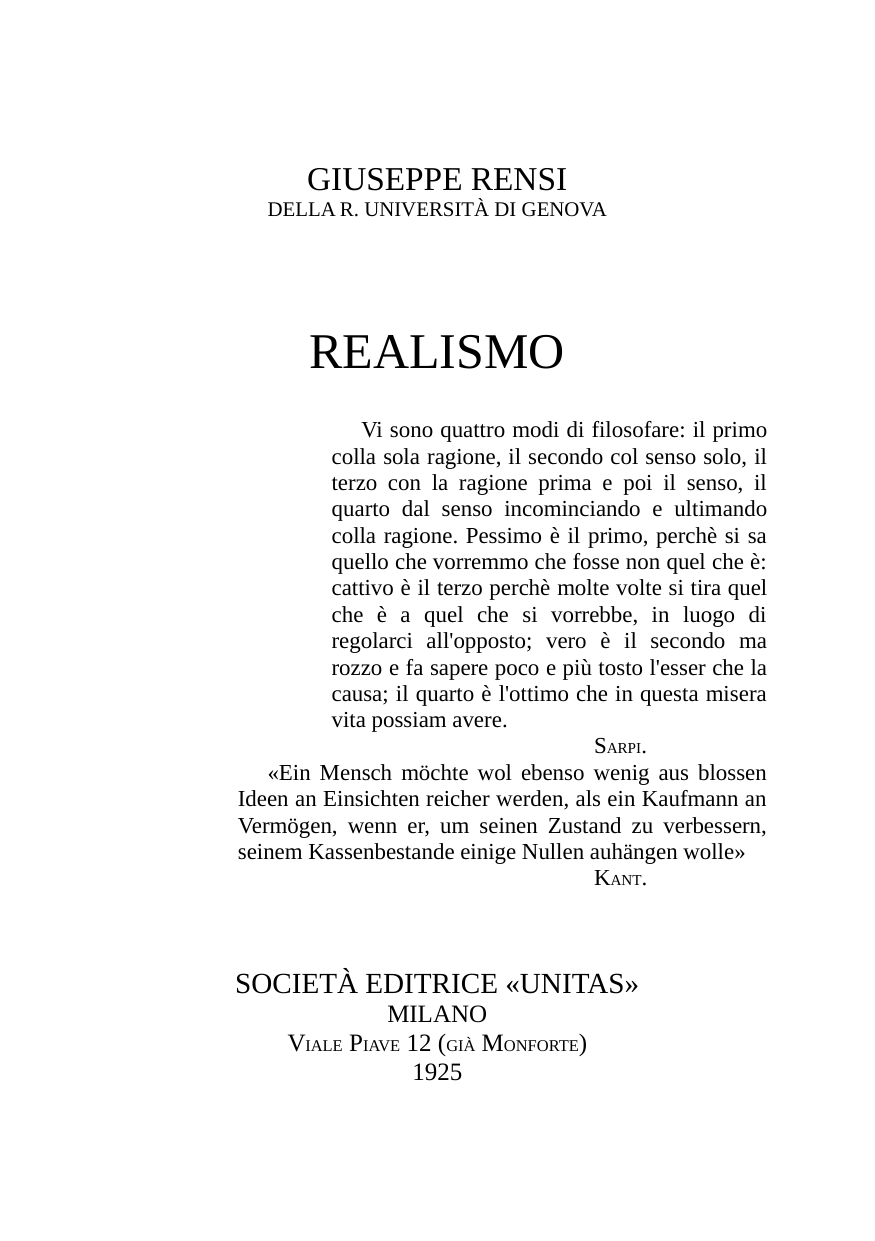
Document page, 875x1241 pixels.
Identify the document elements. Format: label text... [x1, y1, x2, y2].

text Viale Piave 12 (già Monforte) [106, 1028, 768, 1057]
text «Ein Mensch möchte wol ebenso wenig aus blossen Ideen an Einsichten reicher werden, als ein Kaufmann an Vermögen, wenn er, um seinen Zustand zu verbessern, seinem Kassenbestande einige Nullen auhängen wolle» [238, 759, 768, 864]
text MILANO [106, 999, 768, 1028]
text Vi sono quattro modi di filosofare: il primo colla sola ragione, il secondo col senso solo, il terzo con la ragione prima e poi il senso, il quarto dal senso incominciando e ultimando colla ragione. Pessimo è il primo, perchè si sa quello che vorremmo che fosse non quel che è: cattivo è il terzo perchè molte volte si tira quel che è a quel che si vorrebbe, in luogo di regolarci all'opposto; vero è il secondo ma rozzo e fa sapere poco e più tosto l'esser che la causa; il quarto è l'ottimo che in questa misera vita possiam avere. [331, 416, 768, 733]
text SOCIETÀ EDITRICE «UNITAS» [106, 966, 768, 999]
subtitle GIUSEPPE RENSI [106, 159, 768, 197]
subtitle REALISMO [106, 321, 768, 379]
text DELLA R. UNIVERSITÀ DI GENOVA [106, 197, 768, 221]
text Sarpi. [106, 733, 768, 759]
text Kant. [238, 864, 768, 891]
text 1925 [106, 1057, 768, 1086]
